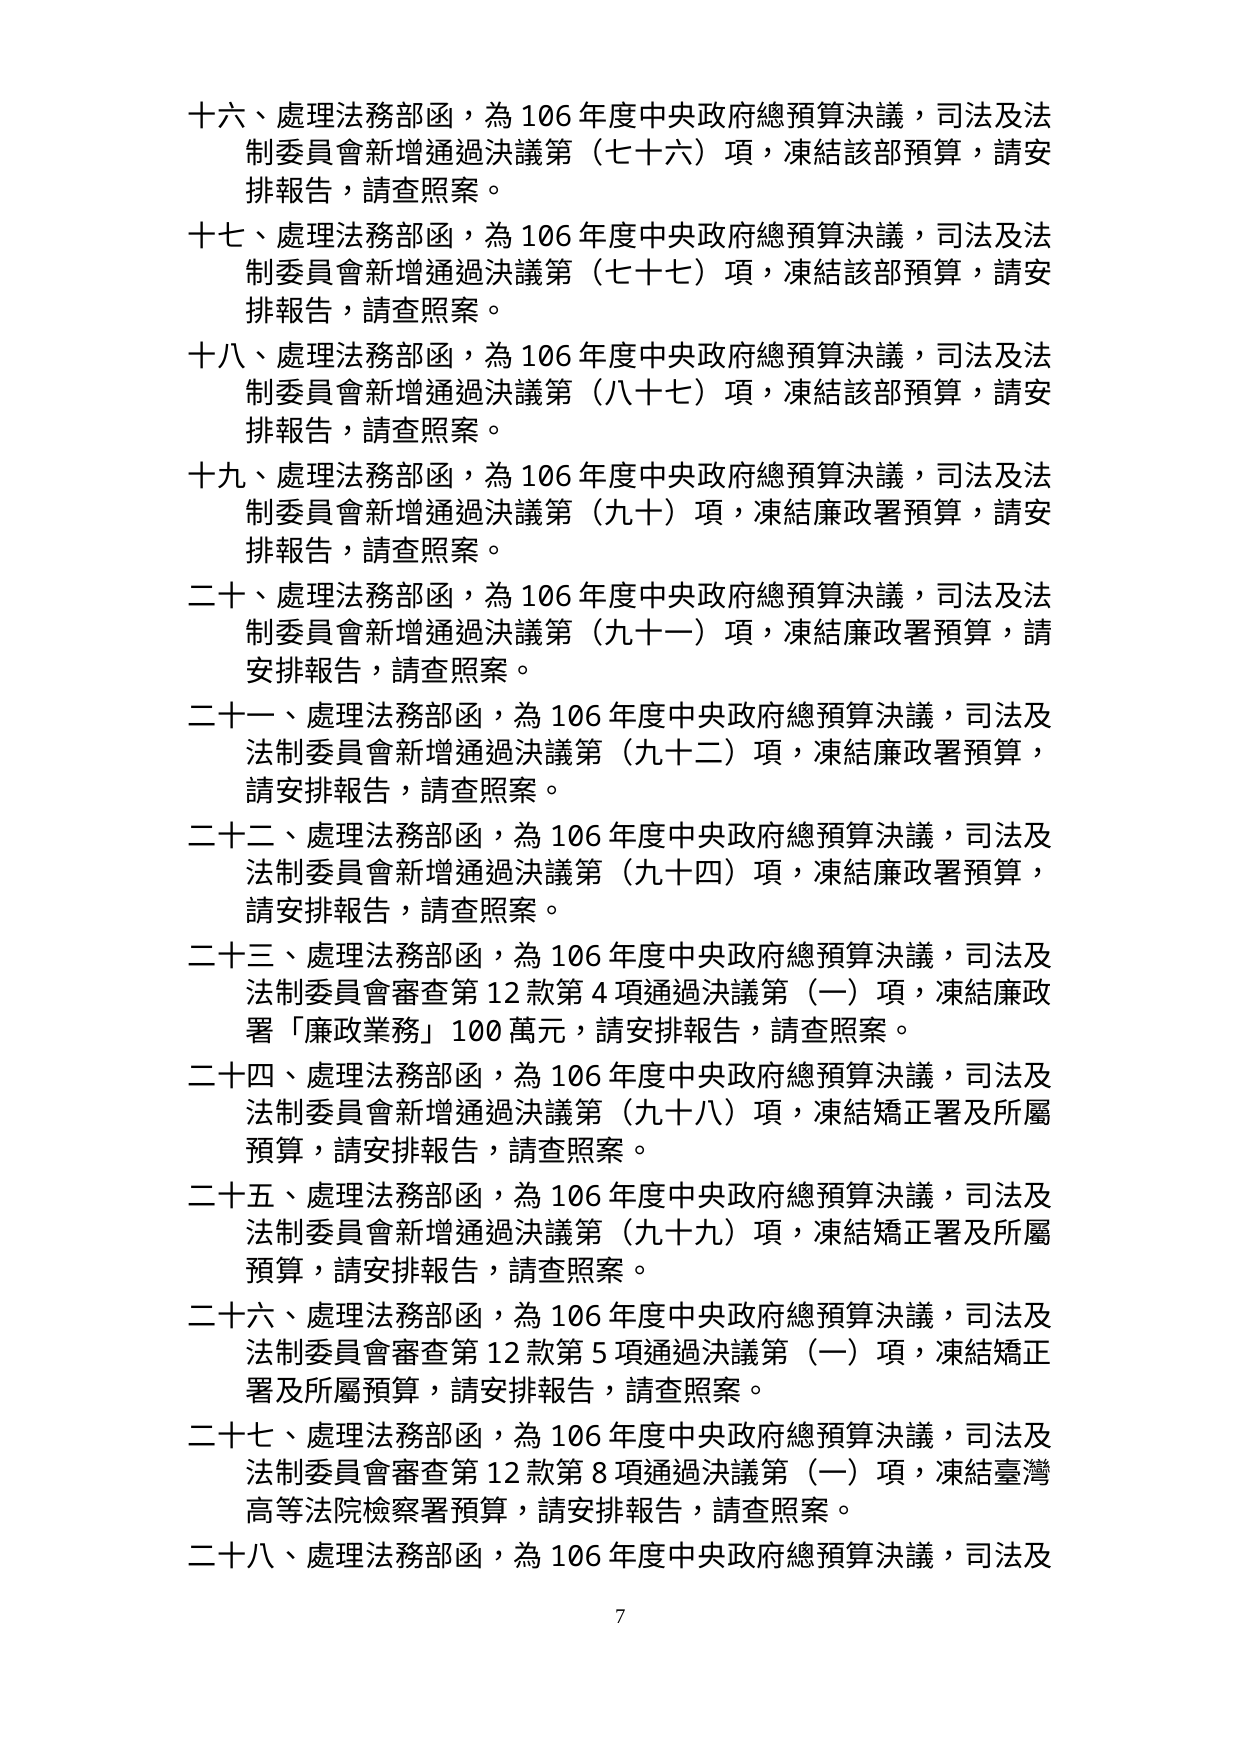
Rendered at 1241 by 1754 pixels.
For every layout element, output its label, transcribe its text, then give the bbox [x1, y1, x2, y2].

text 二十二、處理法務部函，為106年度中央政府總預算決議，司法及法制委員會新增通過決議第（九十四）項，凍結廉政署預算，請安排報告，請查照案。 [187, 816, 1053, 929]
text 二十八、處理法務部函，為106年度中央政府總預算決議，司法及 [187, 1536, 1053, 1574]
text 十七、處理法務部函，為106年度中央政府總預算決議，司法及法制委員會新增通過決議第（七十七）項，凍結該部預算，請安排報告，請查照案。 [187, 216, 1053, 329]
text 二十三、處理法務部函，為106年度中央政府總預算決議，司法及法制委員會審查第12款第4項通過決議第（一）項，凍結廉政署「廉政業務」100萬元，請安排報告，請查照案。 [187, 936, 1053, 1049]
text 二十四、處理法務部函，為106年度中央政府總預算決議，司法及法制委員會新增通過決議第（九十八）項，凍結矯正署及所屬預算，請安排報告，請查照案。 [187, 1056, 1053, 1169]
text 十九、處理法務部函，為106年度中央政府總預算決議，司法及法制委員會新增通過決議第（九十）項，凍結廉政署預算，請安排報告，請查照案。 [187, 456, 1053, 569]
text 二十七、處理法務部函，為106年度中央政府總預算決議，司法及法制委員會審查第12款第8項通過決議第（一）項，凍結臺灣高等法院檢察署預算，請安排報告，請查照案。 [187, 1416, 1053, 1529]
text 二十五、處理法務部函，為106年度中央政府總預算決議，司法及法制委員會新增通過決議第（九十九）項，凍結矯正署及所屬預算，請安排報告，請查照案。 [187, 1176, 1053, 1289]
text 二十一、處理法務部函，為106年度中央政府總預算決議，司法及法制委員會新增通過決議第（九十二）項，凍結廉政署預算，請安排報告，請查照案。 [187, 696, 1053, 809]
text 二十六、處理法務部函，為106年度中央政府總預算決議，司法及法制委員會審查第12款第5項通過決議第（一）項，凍結矯正署及所屬預算，請安排報告，請查照案。 [187, 1296, 1053, 1409]
text 二十、處理法務部函，為106年度中央政府總預算決議，司法及法制委員會新增通過決議第（九十一）項，凍結廉政署預算，請安排報告，請查照案。 [187, 576, 1053, 689]
text 十六、處理法務部函，為106年度中央政府總預算決議，司法及法制委員會新增通過決議第（七十六）項，凍結該部預算，請安排報告，請查照案。 [187, 96, 1053, 209]
text 十八、處理法務部函，為106年度中央政府總預算決議，司法及法制委員會新增通過決議第（八十七）項，凍結該部預算，請安排報告，請查照案。 [187, 336, 1053, 449]
